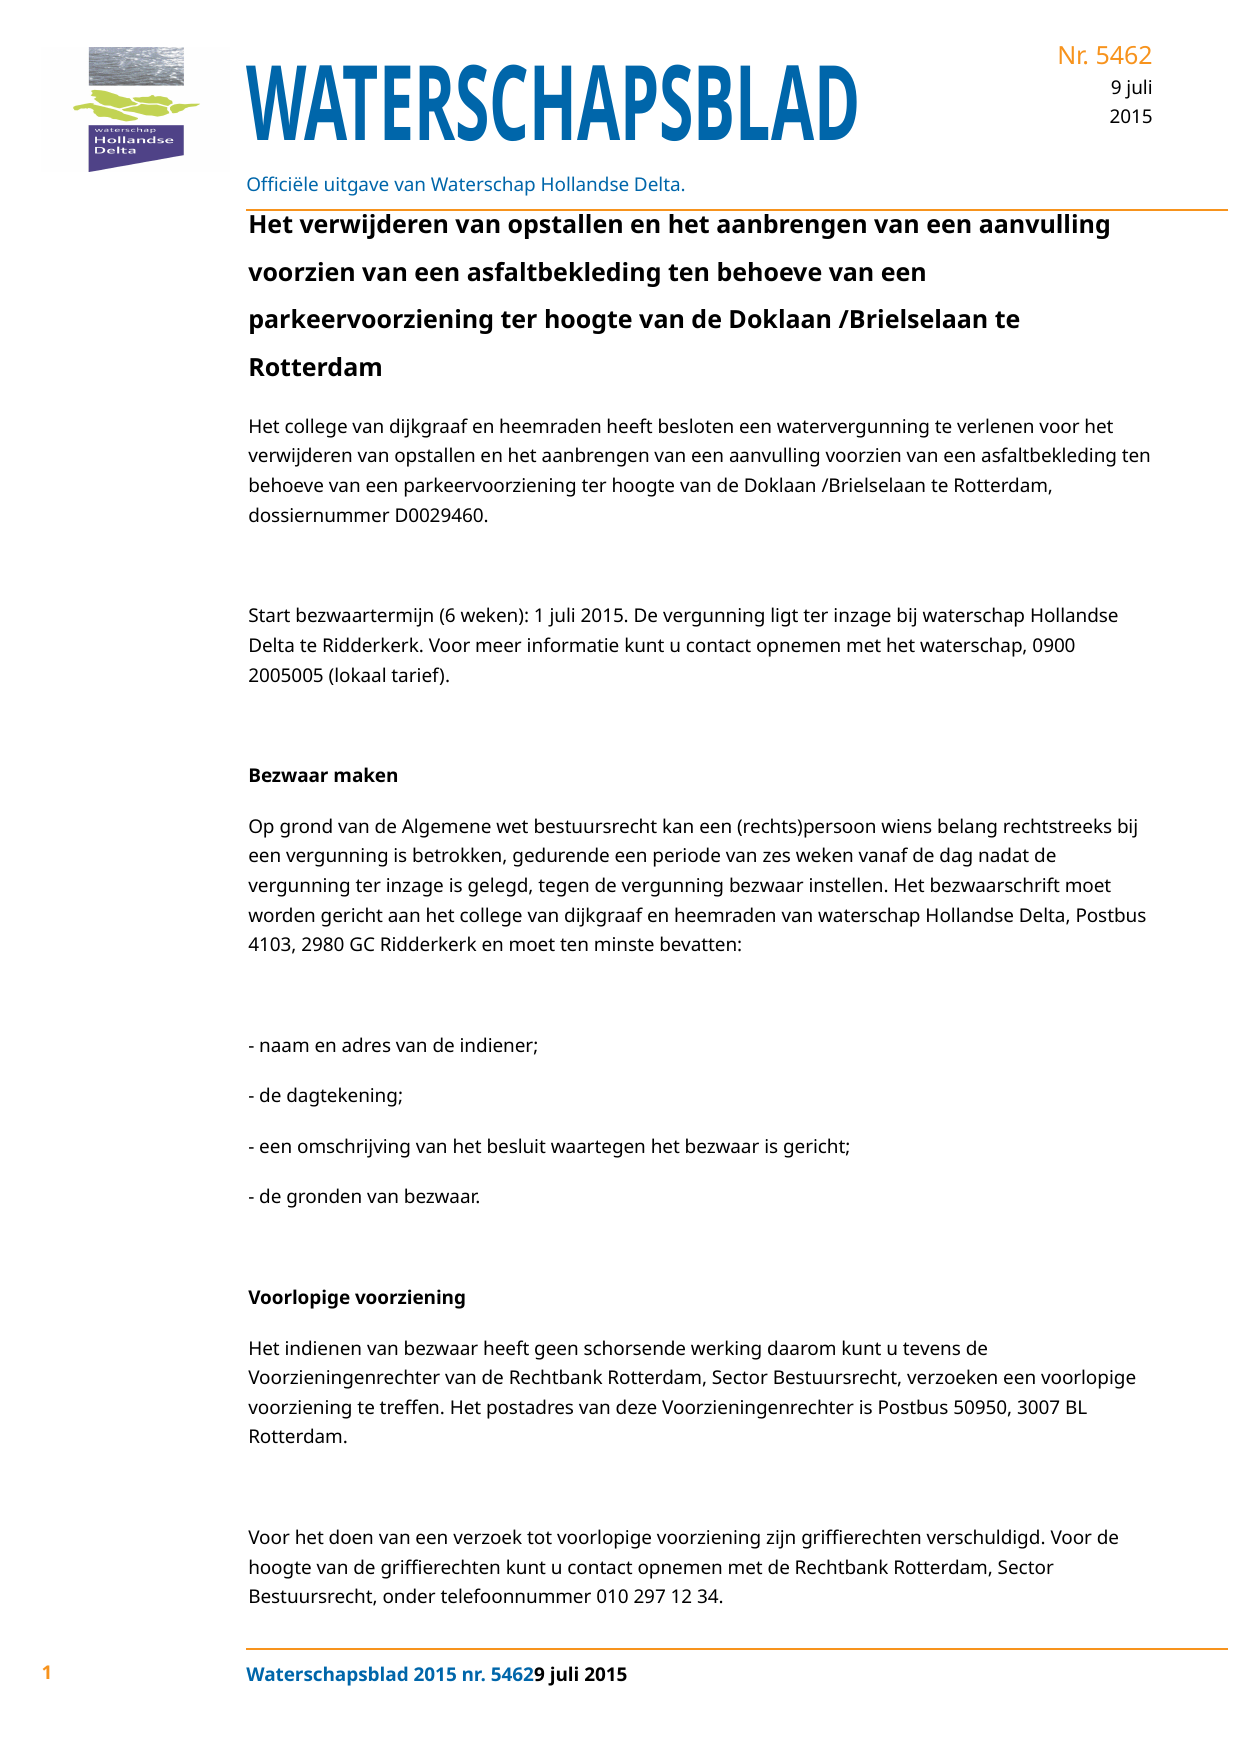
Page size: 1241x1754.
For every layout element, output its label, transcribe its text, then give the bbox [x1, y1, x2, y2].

text Op grond van de Algemene wet bestuursrecht kan een (rechts)persoon wiens belang rechtstreeks bij een vergunning is betrokken, gedurende een periode van zes weken vanaf de dag nadat de vergunning ter inzage is gelegd, tegen de vergunning bezwaar instellen. Het bezwaarschrift moet worden gericht aan het college van dijkgraaf en heemraden van waterschap Hollandse Delta, Postbus 4103, 2980 GC Ridderkerk en moet ten minste bevatten: [248, 813, 1152, 957]
picture [41, 47, 231, 172]
text Het verwijderen van opstallen en het aanbrengen van een aanvulling voorzien van een asfaltbekleding ten behoeve van een parkeervoorziening ter hoogte van de Doklaan /Brielselaan te Rotterdam [248, 211, 1152, 384]
text Voor het doen van een verzoek tot voorlopige voorziening zijn griffierechten verschuldigd. Voor de hoogte van de griffierechten kunt u contact opnemen met de Rechtbank Rotterdam, Sector Bestuursrecht, onder telefoonnummer 010 297 12 34. [248, 1524, 1152, 1609]
text Het indienen van bezwaar heeft geen schorsende werking daarom kunt u tevens de Voorzieningenrechter van de Rechtbank Rotterdam, Sector Bestuursrecht, verzoeken een voorlopige voorziening te treffen. Het postadres van deze Voorzieningenrechter is Postbus 50950, 3007 BL Rotterdam. [248, 1335, 1152, 1449]
text - een omschrijving van het besluit waartegen het bezwaar is gericht; [248, 1133, 1152, 1159]
text Het college van dijkgraaf en heemraden heeft besloten een watervergunning te verlenen voor het verwijderen van opstallen en het aanbrengen van een aanvulling voorzien van een asfaltbekleding ten behoeve van een parkeervoorziening ter hoogte van de Doklaan /Brielselaan te Rotterdam, dossiernummer D0029460. [248, 413, 1152, 528]
text - de dagtekening; [248, 1083, 1152, 1108]
text - de gronden van bezwaar. [248, 1183, 1152, 1209]
text - naam en adres van de indiener; [248, 1032, 1152, 1058]
text Bezwaar maken [248, 763, 1152, 788]
text Voorlopige voorziening [248, 1284, 1152, 1310]
text Start bezwaartermijn (6 weken): 1 juli 2015. De vergunning ligt ter inzage bij waterschap Hollandse Delta te Ridderkerk. Voor meer informatie kunt u contact opnemen met het waterschap, 0900 2005005 (lokaal tarief). [248, 603, 1152, 688]
